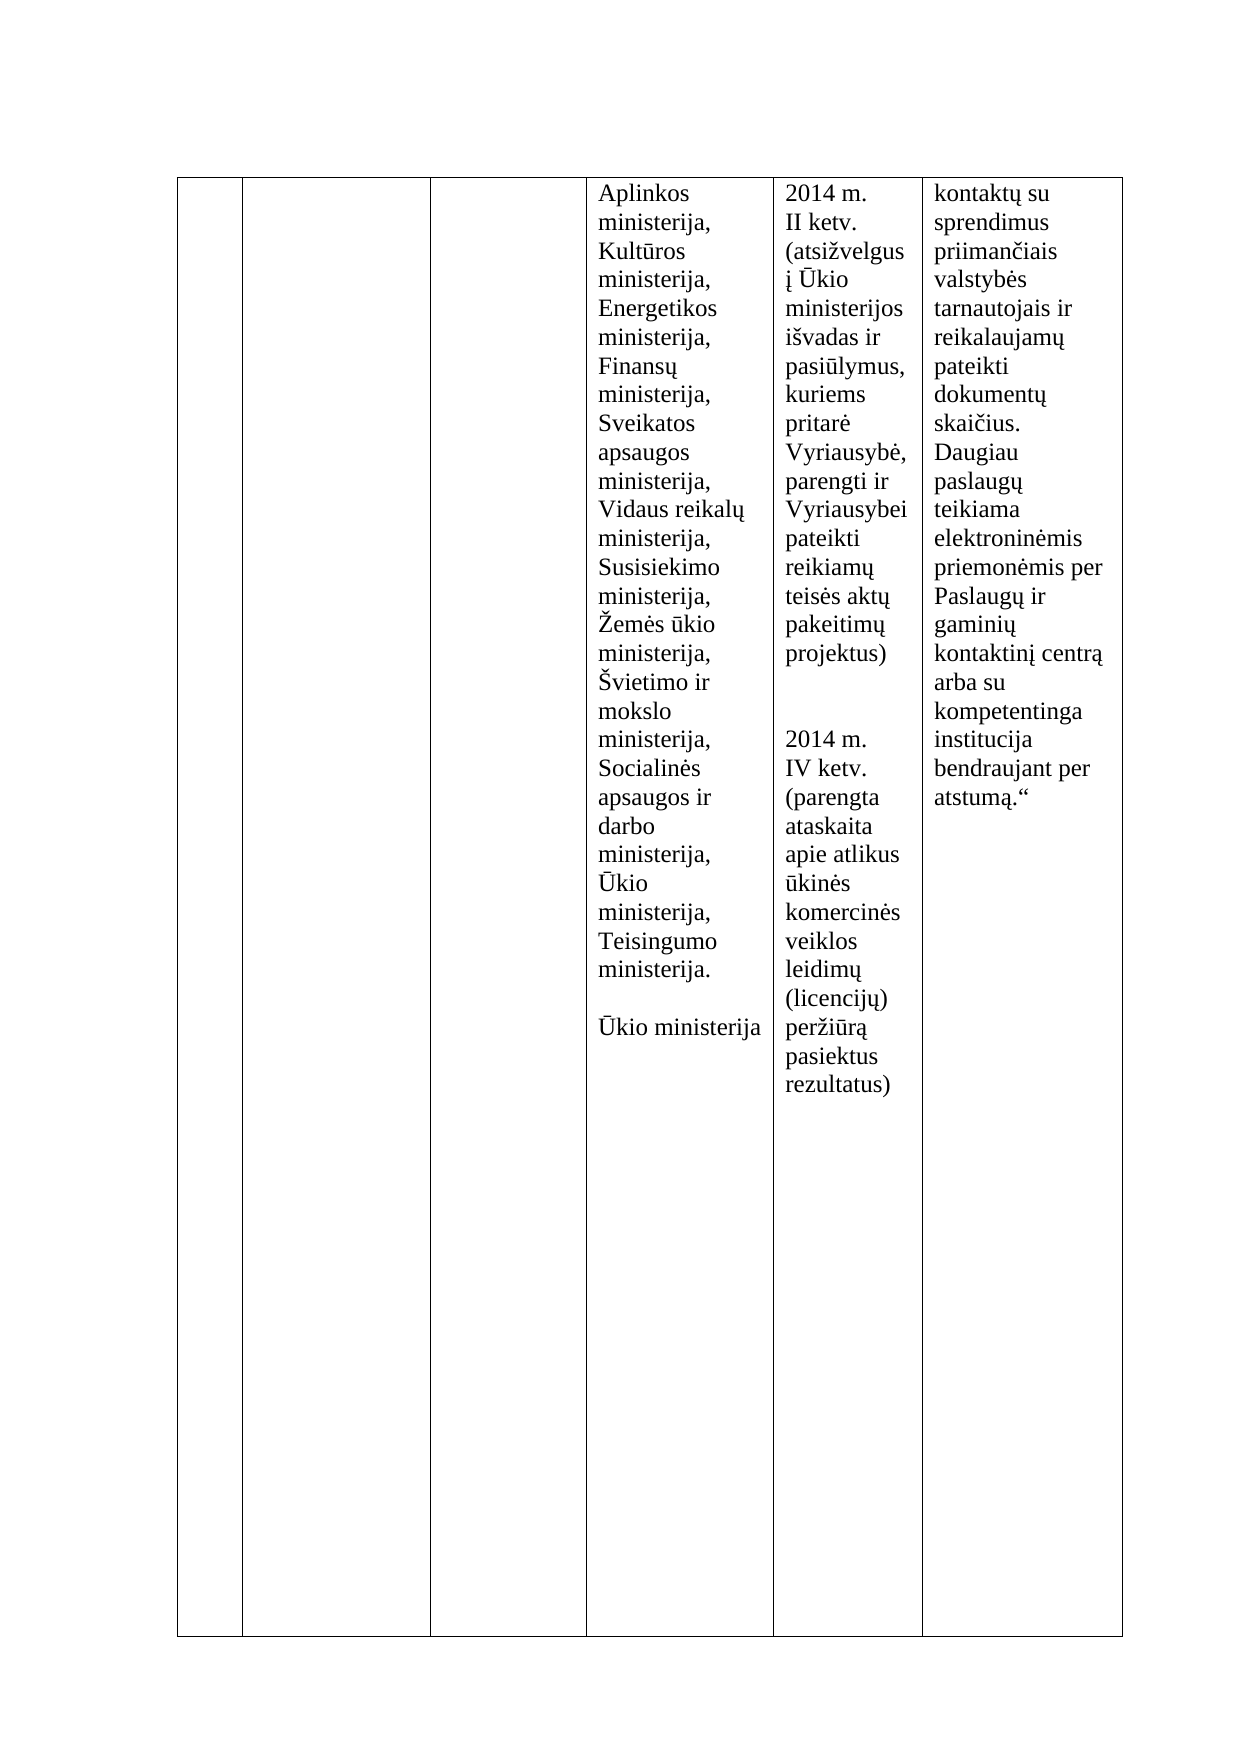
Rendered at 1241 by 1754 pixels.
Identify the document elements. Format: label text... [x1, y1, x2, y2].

table_header [431, 178, 586, 1636]
table_header kontaktų su sprendimus priimančiais valstybės tarnautojais ir reikalaujamų pateikti dokumentų skaičius. Daugiau paslaugų teikiama elektroninėmis priemonėmis per Paslaugų ir gaminių kontaktinį centrą arba su kompetentinga institucija bendraujant per atstumą.“ [923, 178, 1122, 1636]
table_cell Aplinkos ministerija, Kultūros ministerija, Energetikos ministerija, Finansų ministerija, Sveikatos apsaugos ministerija, Vidaus reikalų ministerija, Susisiekimo ministerija, Žemės ūkio ministerija, Švietimo ir mokslo ministerija, Socialinės apsaugos ir darbo ministerija, Ūkio ministerija, Teisingumo ministerija. Ūkio ministerija [587, 178, 773, 1636]
table_cell 2014 m. II ketv. (atsižvelgus į Ūkio ministerijos išvadas ir pasiūlymus, kuriems pritarė Vyriausybė, parengti ir Vyriausybei pateikti reikiamų teisės aktų pakeitimų projektus) 2014 m. IV ketv. (parengta ataskaita apie atlikus ūkinės komercinės veiklos leidimų (licencijų) peržiūrą pasiektus rezultatus) [774, 178, 922, 1636]
table_header [243, 178, 430, 1636]
table_header [178, 178, 242, 1636]
